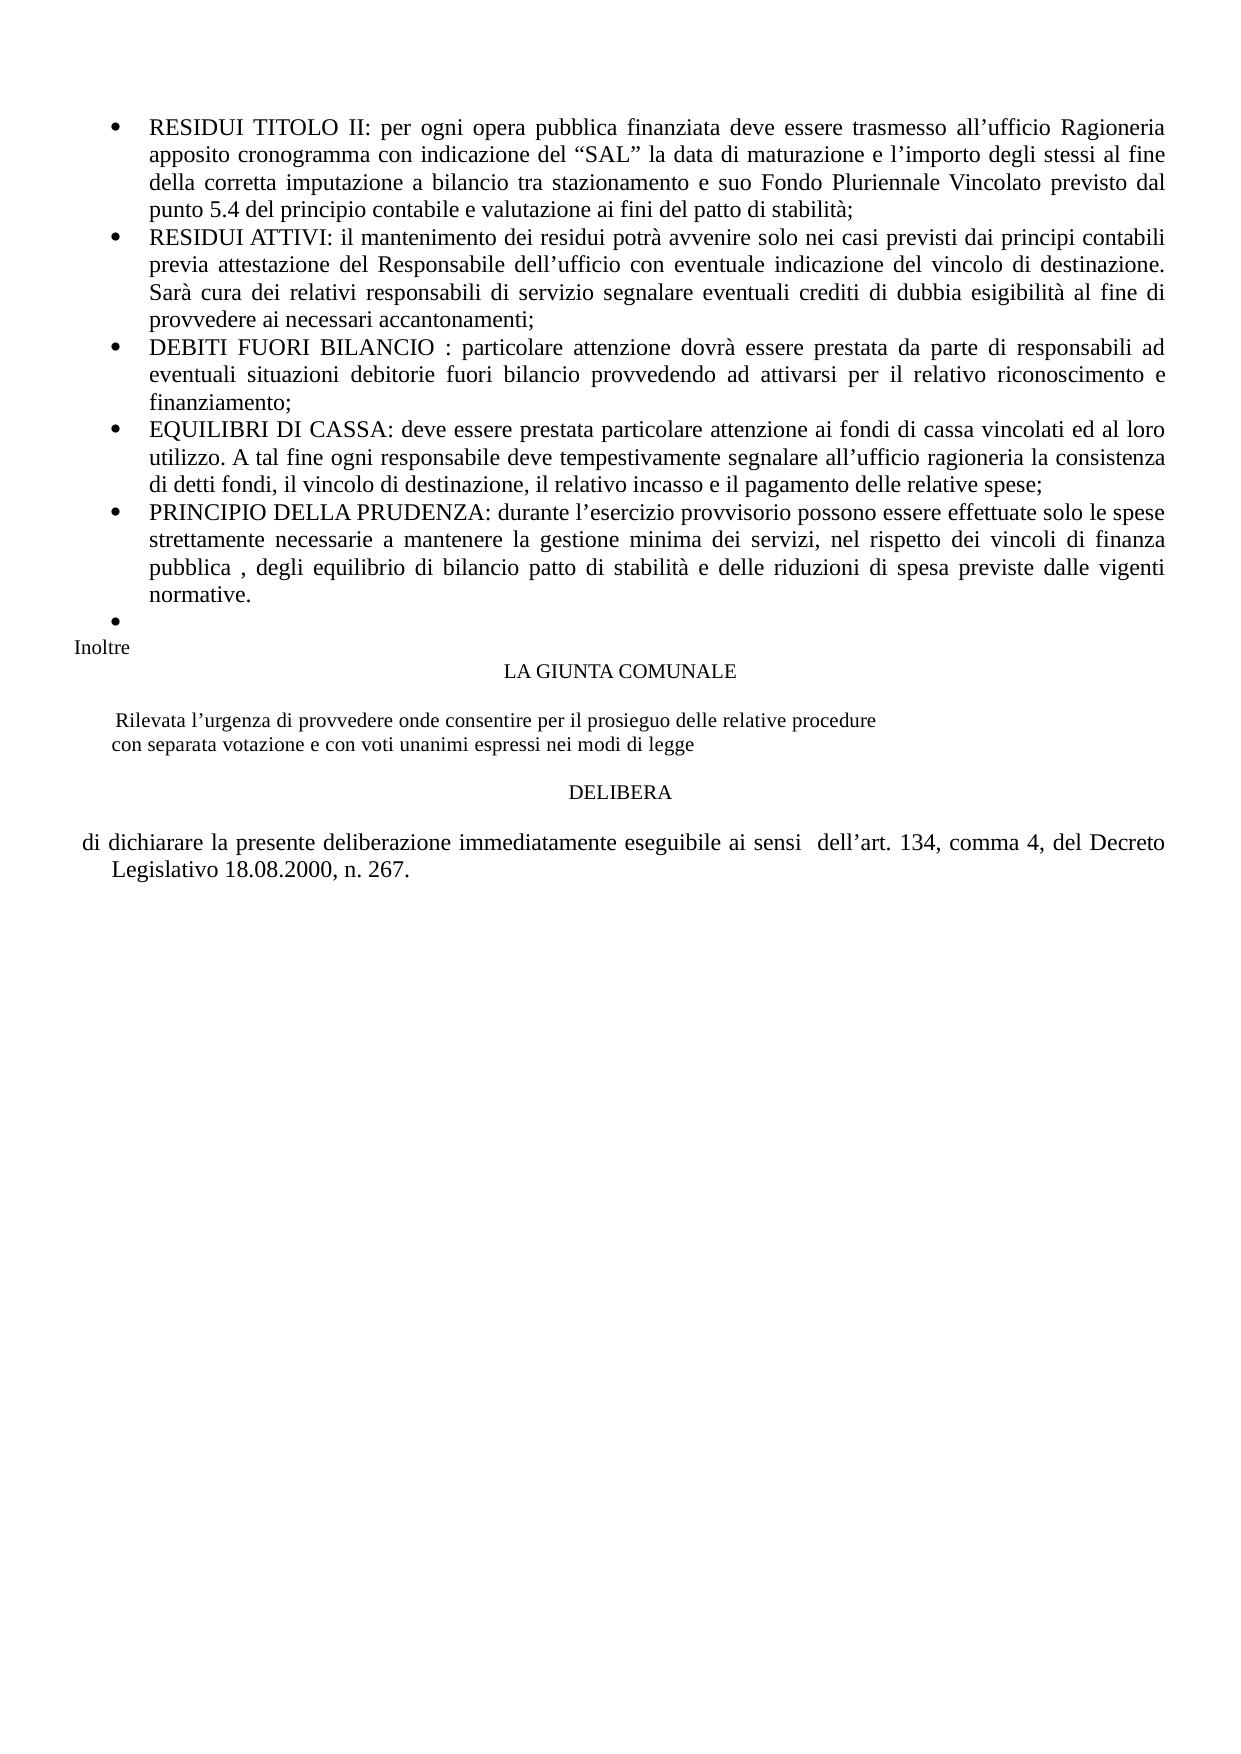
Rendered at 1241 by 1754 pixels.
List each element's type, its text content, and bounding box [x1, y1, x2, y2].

text di dichiarare la presente deliberazione immediatamente eseguibile ai sensi dell’art. 134, comma 4, del Decreto Legislativo 18.08.2000, n. 267. [74, 828, 1166, 883]
text DELIBERA [74, 779, 1166, 804]
list PRINCIPIO DELLA PRUDENZA: durante l’esercizio provvisorio possono essere effettuate solo le spese strettamente necessarie a mantenere la gestione minima dei servizi, nel rispetto dei vincoli di finanza pubblica , degli equilibrio di bilancio patto di stabilità e delle riduzioni di spesa previste dalle vigenti normative. [111, 498, 1166, 608]
text Rilevata l’urgenza di provvedere onde consentire per il prosieguo delle relative procedure [115, 707, 1166, 731]
text Inoltre [74, 635, 1166, 659]
text con separata votazione e con voti unanimi espressi nei modi di legge [74, 731, 1166, 756]
list RESIDUI TITOLO II: per ogni opera pubblica finanziata deve essere trasmesso all’ufficio Ragioneria apposito cronogramma con indicazione del “SAL” la data di maturazione e l’importo degli stessi al fine della corretta imputazione a bilancio tra stazionamento e suo Fondo Pluriennale Vincolato previsto dal punto 5.4 del principio contabile e valutazione ai fini del patto di stabilità; [111, 113, 1166, 223]
text LA GIUNTA COMUNALE [74, 659, 1166, 683]
list DEBITI FUORI BILANCIO : particolare attenzione dovrà essere prestata da parte di responsabili ad eventuali situazioni debitorie fuori bilancio provvedendo ad attivarsi per il relativo riconoscimento e finanziamento; [111, 333, 1166, 415]
list RESIDUI ATTIVI: il mantenimento dei residui potrà avvenire solo nei casi previsti dai principi contabili previa attestazione del Responsabile dell’ufficio con eventuale indicazione del vincolo di destinazione. Sarà cura dei relativi responsabili di servizio segnalare eventuali crediti di dubbia esigibilità al fine di provvedere ai necessari accantonamenti; [111, 223, 1166, 333]
list EQUILIBRI DI CASSA: deve essere prestata particolare attenzione ai fondi di cassa vincolati ed al loro utilizzo. A tal fine ogni responsabile deve tempestivamente segnalare all’ufficio ragioneria la consistenza di detti fondi, il vincolo di destinazione, il relativo incasso e il pagamento delle relative spese; [111, 415, 1166, 498]
